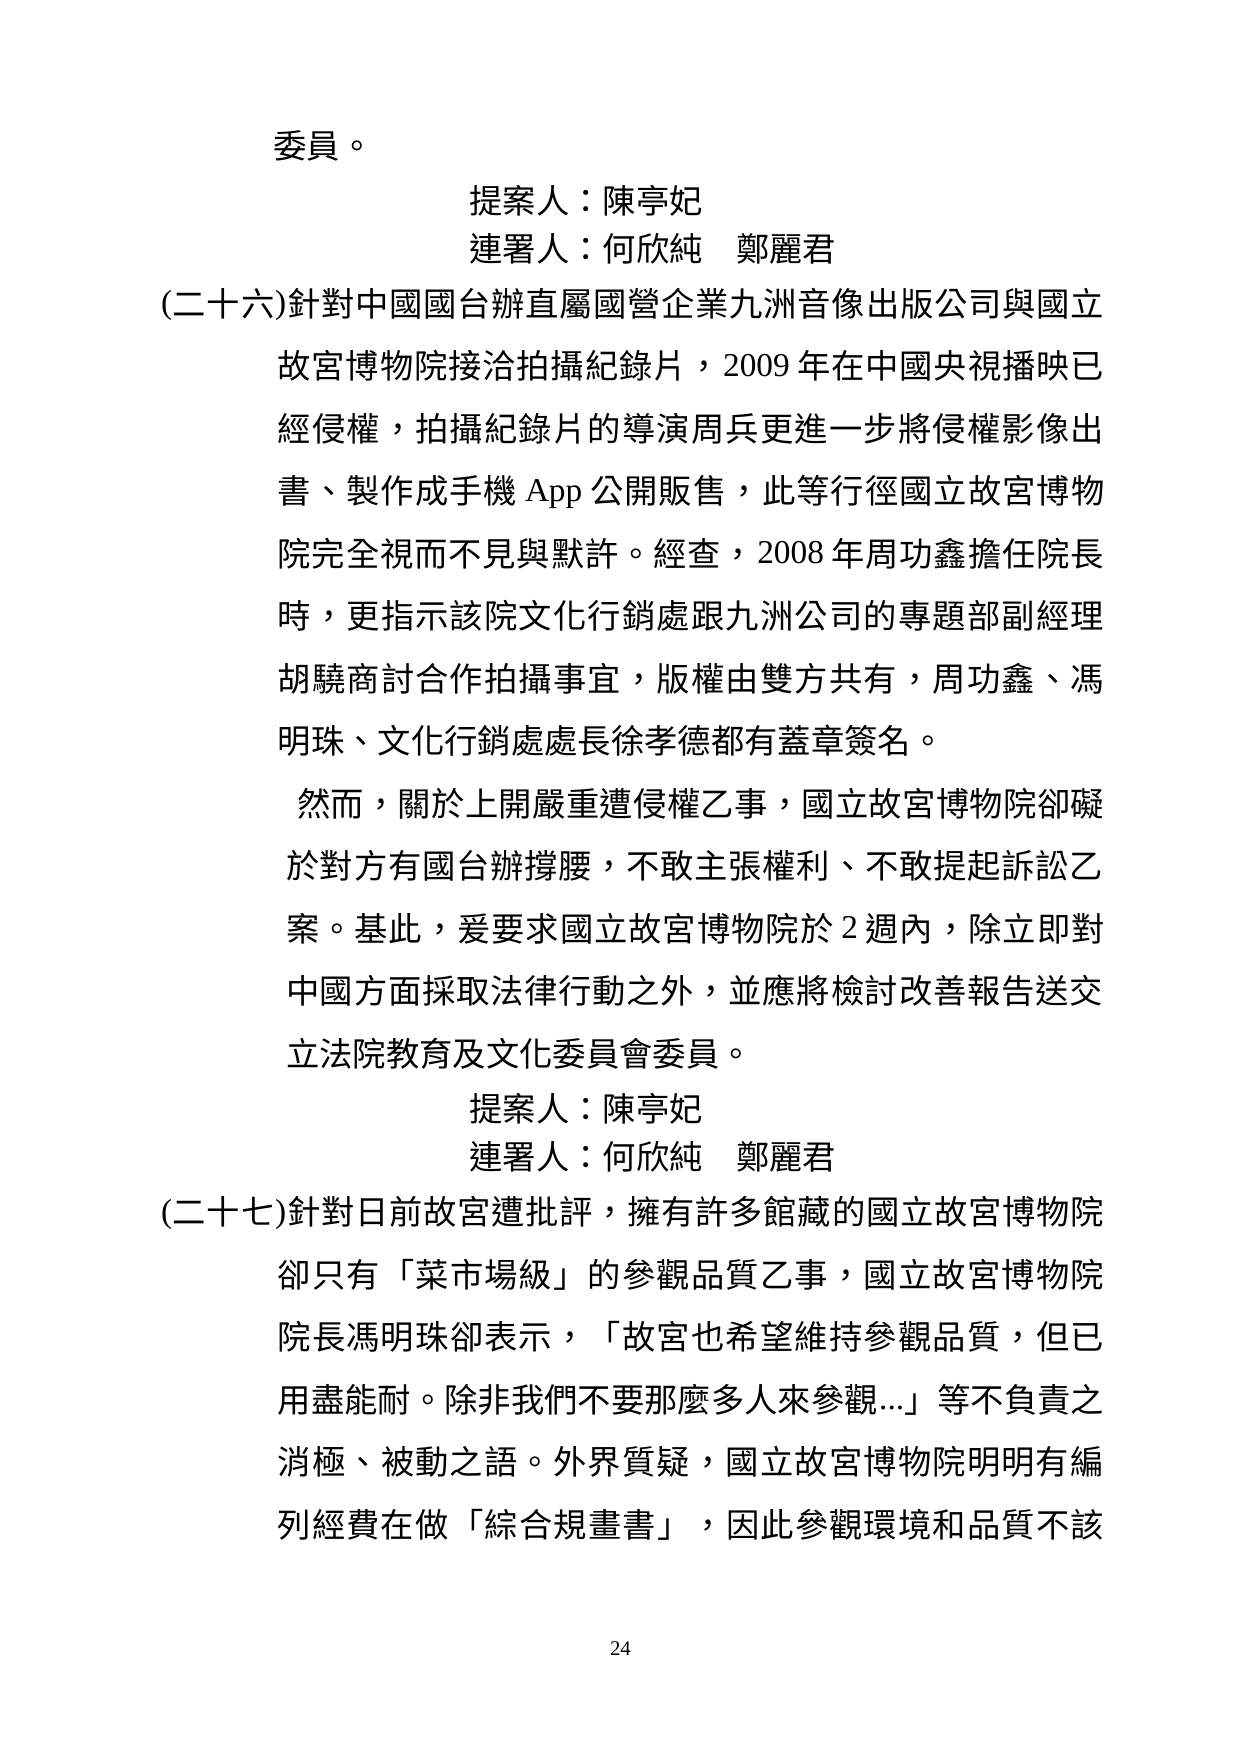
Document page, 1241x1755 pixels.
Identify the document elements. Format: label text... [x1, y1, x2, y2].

text 然而，關於上開嚴重遭侵權乙事，國立故宮博物院卻礙於對方有國台辦撐腰，不敢主張權利、不敢提起訴訟乙案。基此，爰要求國立故宮博物院於2週內，除立即對中國方面採取法律行動之外，並應將檢討改善報告送交立法院教育及文化委員會委員。 [236, 771, 1104, 1083]
text 委員。 [223, 112, 1104, 175]
text 連署人：何欣純 鄭麗君 [136, 1131, 1104, 1179]
text (二十六)針對中國國台辦直屬國營企業九洲音像出版公司與國立故宮博物院接洽拍攝紀錄片，2009年在中國央視播映已經侵權，拍攝紀錄片的導演周兵更進一步將侵權影像出書、製作成手機App公開販售，此等行徑國立故宮博物院完全視而不見與默許。經查，2008年周功鑫擔任院長時，更指示該院文化行銷處跟九洲公司的專題部副經理胡驍商討合作拍攝事宜，版權由雙方共有，周功鑫、馮明珠、文化行銷處處長徐孝德都有蓋章簽名。 [161, 271, 1104, 771]
text 提案人：陳亭妃 [136, 1083, 1104, 1131]
text 連署人：何欣純 鄭麗君 [136, 223, 1104, 271]
text 提案人：陳亭妃 [136, 175, 1104, 223]
text (二十七)針對日前故宮遭批評，擁有許多館藏的國立故宮博物院卻只有「菜市場級」的參觀品質乙事，國立故宮博物院院長馮明珠卻表示，「故宮也希望維持參觀品質，但已用盡能耐。除非我們不要那麼多人來參觀...」等不負責之消極、被動之語。外界質疑，國立故宮博物院明明有編列經費在做「綜合規畫書」，因此參觀環境和品質不該 [161, 1179, 1104, 1554]
